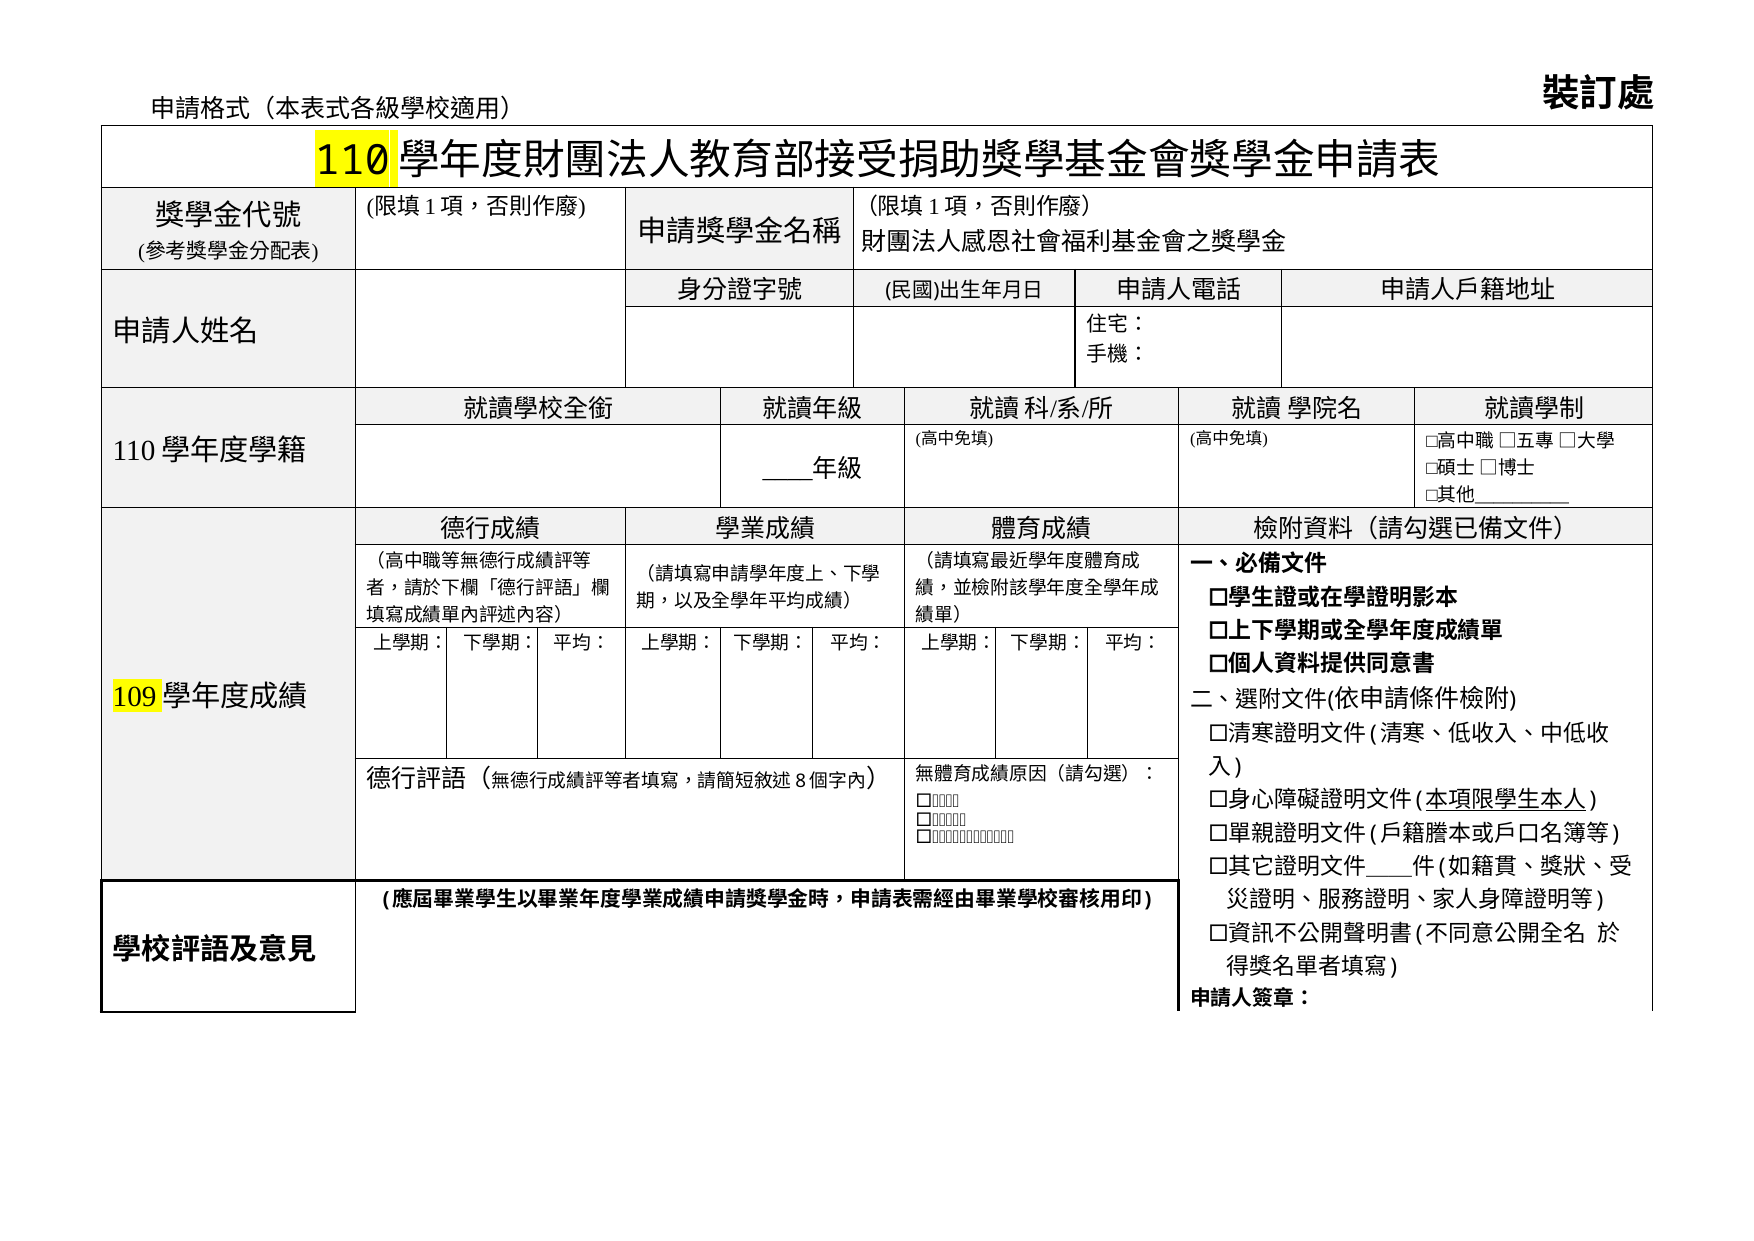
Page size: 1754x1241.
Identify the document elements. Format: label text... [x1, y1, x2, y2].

table_cell [854, 307, 1074, 387]
table_cell 110學年度學籍 [102, 388, 355, 507]
table_cell 體育成績 [905, 508, 1178, 544]
table_cell [356, 270, 625, 387]
table_cell 平均： [538, 628, 625, 758]
text 申請格式（本表式各級學校適用） [150, 56, 1677, 131]
table_cell (限填1項，否則作廢) [356, 188, 625, 269]
table_cell 學業成績 [626, 508, 904, 544]
table_cell 下學期： [996, 628, 1087, 758]
table_cell 上學期： [905, 628, 995, 758]
table_cell 德行成績 [356, 508, 625, 544]
table_cell （請填寫申請學年度上、下學期，以及全學年平均成績） [626, 545, 904, 627]
table_cell □高中職 □五專 □大學 □碩士 □博士 □其他__________ [1415, 425, 1652, 507]
table_cell 平均： [813, 628, 904, 758]
table_cell （高中職等無德行成績評等者，請於下欄「德行評語」欄填寫成績單內評述內容） [356, 545, 625, 627]
table_cell 學校評語及意見 [103, 882, 355, 1011]
table_cell 就讀學校全銜 [356, 388, 720, 424]
table_cell [1282, 307, 1652, 387]
table_cell 就讀年級 [721, 388, 904, 424]
table_cell 上學期： [356, 628, 446, 758]
table_cell 檢附資料（請勾選已備文件） [1179, 508, 1652, 544]
text 裝訂處 [1542, 63, 1662, 118]
table_cell （請填寫最近學年度體育成績，並檢附該學年度全學年成績單） [905, 545, 1178, 627]
table_cell 獎學金代號 (參考獎學金分配表) [102, 188, 355, 269]
table_cell 下學期： [721, 628, 812, 758]
table_cell (高中免填) [905, 425, 1178, 507]
table_cell 一、必備文件 學生證或在學證明影本 上下學期或全學年度成績單 個人資料提供同意書 二、選附文件(依申請條件檢附) 清寒證明文件(清寒、低收入、中低收入) 身心障礙證明文件(本項限學生本人) 單親證明文件(戶籍謄本或戶口名簿等) 其它證明文件＿＿件(如籍貫、獎狀、受災證明、服務證明、家人身障證明等) 資訊不公開聲明書(不同意公開全名 於得獎名單者填寫) 申請人簽章： [1179, 545, 1652, 1011]
table_cell 上學期： [626, 628, 720, 758]
table_cell 申請人戶籍地址 [1282, 270, 1652, 306]
table_cell 德行評語（無德行成績評等者填寫，請簡短敘述8個字內） [356, 759, 904, 879]
table_cell 申請獎學金名稱 [626, 188, 853, 269]
table_cell 就讀學制 [1415, 388, 1652, 424]
table_cell 申請人電話 [1076, 270, 1281, 306]
table_cell （限填1項，否則作廢） 財團法人感恩社會福利基金會之獎學金 [854, 188, 1652, 269]
table_cell [356, 425, 720, 507]
table_cell (高中免填) [1179, 425, 1414, 507]
table_cell ____年級 [721, 425, 904, 507]
table_cell 身分證字號 [626, 270, 853, 306]
table_cell 申請人姓名 [102, 270, 355, 387]
table_header 110學年度財團法人教育部接受捐助獎學基金會獎學金申請表 [102, 126, 1652, 187]
table_cell 平均： [1088, 628, 1178, 758]
table_cell (應屆畢業學生以畢業年度學業成績申請獎學金時，申請表需經由畢業學校審核用印) [356, 882, 1177, 1011]
table_cell 住宅： 手機： [1076, 307, 1281, 387]
table_cell 109學年度成績 [102, 508, 355, 879]
table_cell [626, 307, 853, 387]
table_cell 下學期： [447, 628, 537, 758]
table_cell (民國)出生年月日 [854, 270, 1074, 306]
table_cell 無體育成績原因（請勾選）： 尚未選修 碩博士免修 身心障礙免修（檢附證明） [905, 759, 1178, 879]
table_cell 就讀 科/系/所 [905, 388, 1178, 424]
table_cell 就讀 學院名 [1179, 388, 1414, 424]
